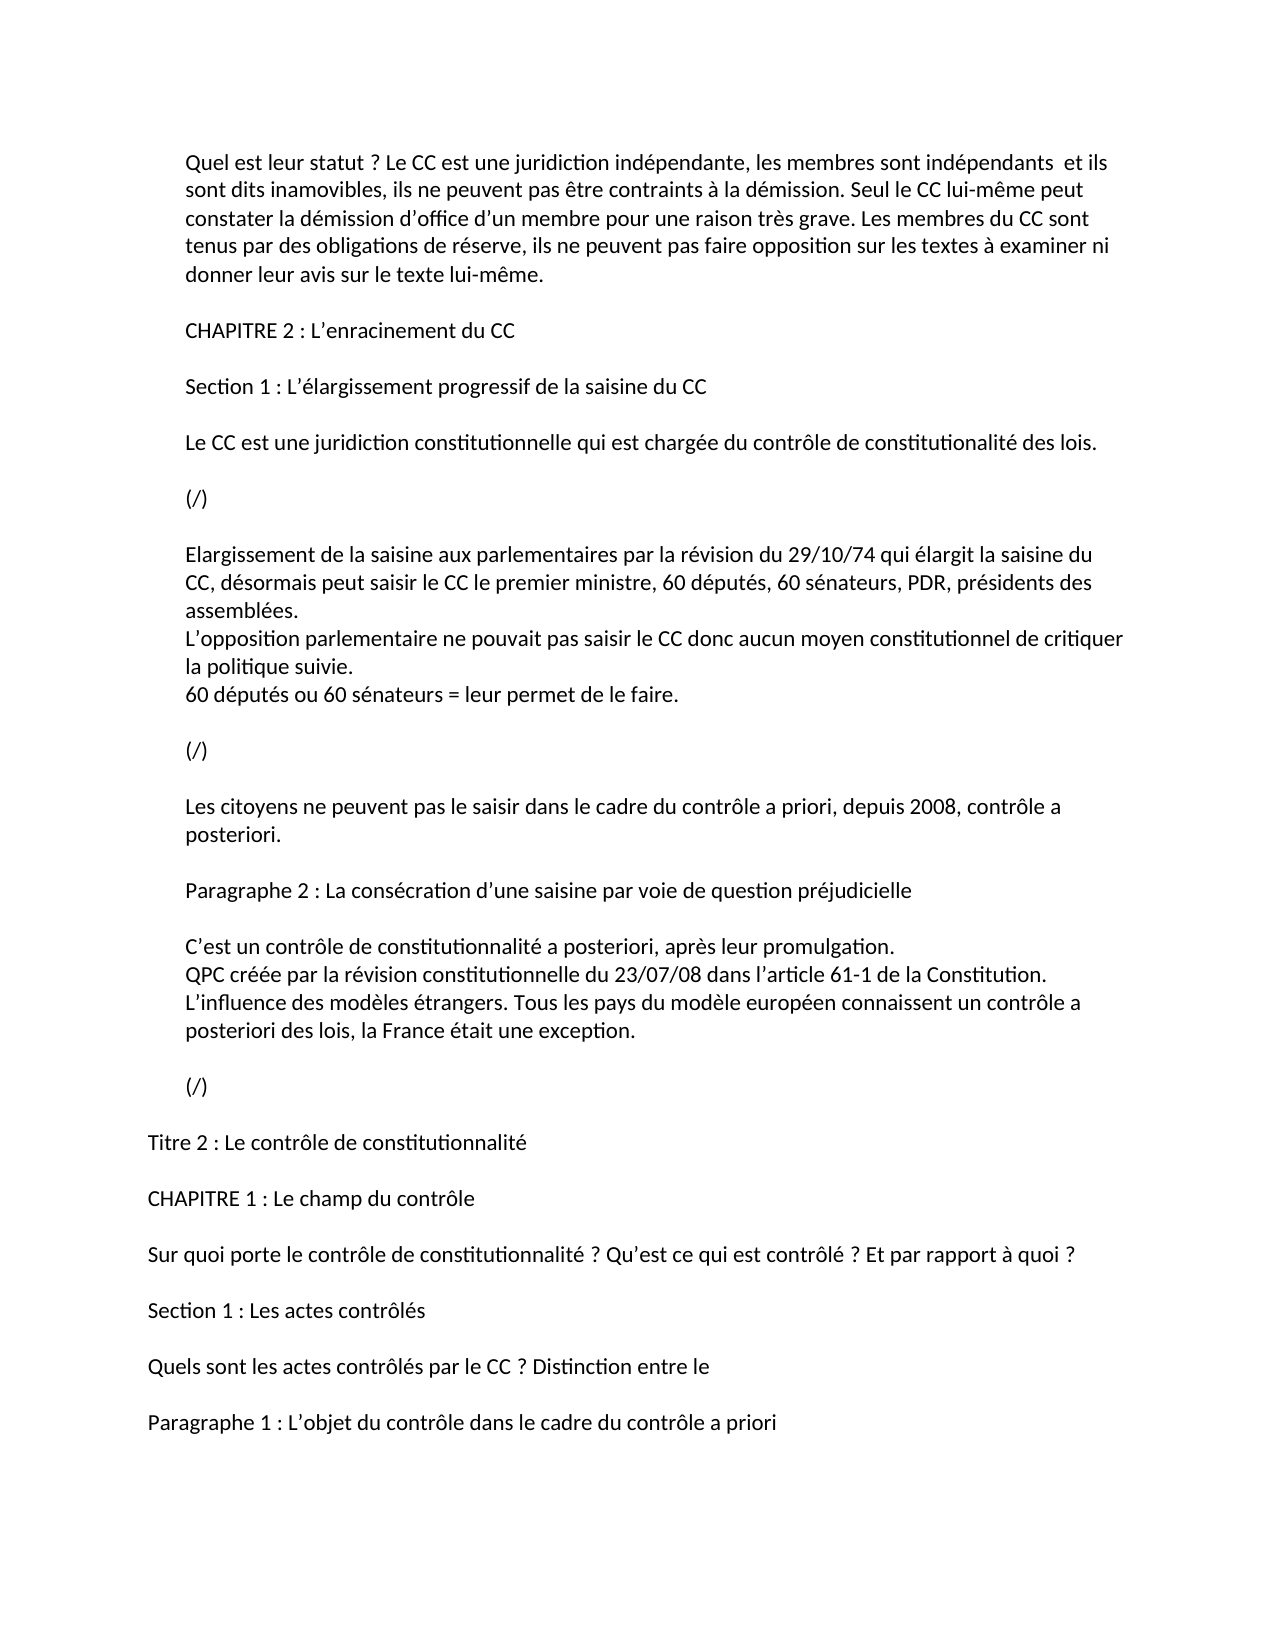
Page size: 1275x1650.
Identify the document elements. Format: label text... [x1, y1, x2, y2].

text 60 députés ou 60 sénateurs = leur permet de le faire. [185, 680, 1127, 708]
text C’est un contrôle de constitutionnalité a posteriori, après leur promulgation. [185, 932, 1127, 960]
text (/) [185, 1072, 1127, 1100]
text (/) [185, 484, 1127, 512]
text CHAPITRE 1 : Le champ du contrôle [148, 1184, 1127, 1212]
text (/) [185, 736, 1127, 764]
text Elargissement de la saisine aux parlementaires par la révision du 29/10/74 qui élargit la saisine du CC, désormais peut saisir le CC le premier ministre, 60 députés, 60 sénateurs, PDR, présidents des assemblées. [185, 540, 1127, 624]
text L’influence des modèles étrangers. Tous les pays du modèle européen connaissent un contrôle a posteriori des lois, la France était une exception. [185, 988, 1127, 1044]
text QPC créée par la révision constitutionnelle du 23/07/08 dans l’article 61-1 de la Constitution. [185, 960, 1127, 988]
text Paragraphe 1 : L’objet du contrôle dans le cadre du contrôle a priori [148, 1408, 1127, 1437]
text Quels sont les actes contrôlés par le CC ? Distinction entre le [148, 1352, 1127, 1381]
text Les citoyens ne peuvent pas le saisir dans le cadre du contrôle a priori, depuis 2008, contrôle a posteriori. [185, 792, 1127, 848]
text Le CC est une juridiction constitutionnelle qui est chargée du contrôle de constitutionalité des lois. [185, 428, 1127, 456]
text Section 1 : Les actes contrôlés [148, 1296, 1127, 1324]
text Titre 2 : Le contrôle de constitutionnalité [148, 1128, 1127, 1156]
text Section 1 : L’élargissement progressif de la saisine du CC [185, 372, 1127, 400]
text Sur quoi porte le contrôle de constitutionnalité ? Qu’est ce qui est contrôlé ? Et par rapport à quoi ? [148, 1240, 1127, 1268]
text L’opposition parlementaire ne pouvait pas saisir le CC donc aucun moyen constitutionnel de critiquer la politique suivie. [185, 624, 1127, 680]
text Paragraphe 2 : La consécration d’une saisine par voie de question préjudicielle [185, 876, 1127, 904]
text CHAPITRE 2 : L’enracinement du CC [185, 316, 1127, 344]
text Quel est leur statut ? Le CC est une juridiction indépendante, les membres sont indépendants et ils sont dits inamovibles, ils ne peuvent pas être contraints à la démission. Seul le CC lui-même peut constater la démission d’office d’un membre pour une raison très grave. Les membres du CC sont tenus par des obligations de réserve, ils ne peuvent pas faire opposition sur les textes à examiner ni donner leur avis sur le texte lui-même. [185, 148, 1127, 288]
